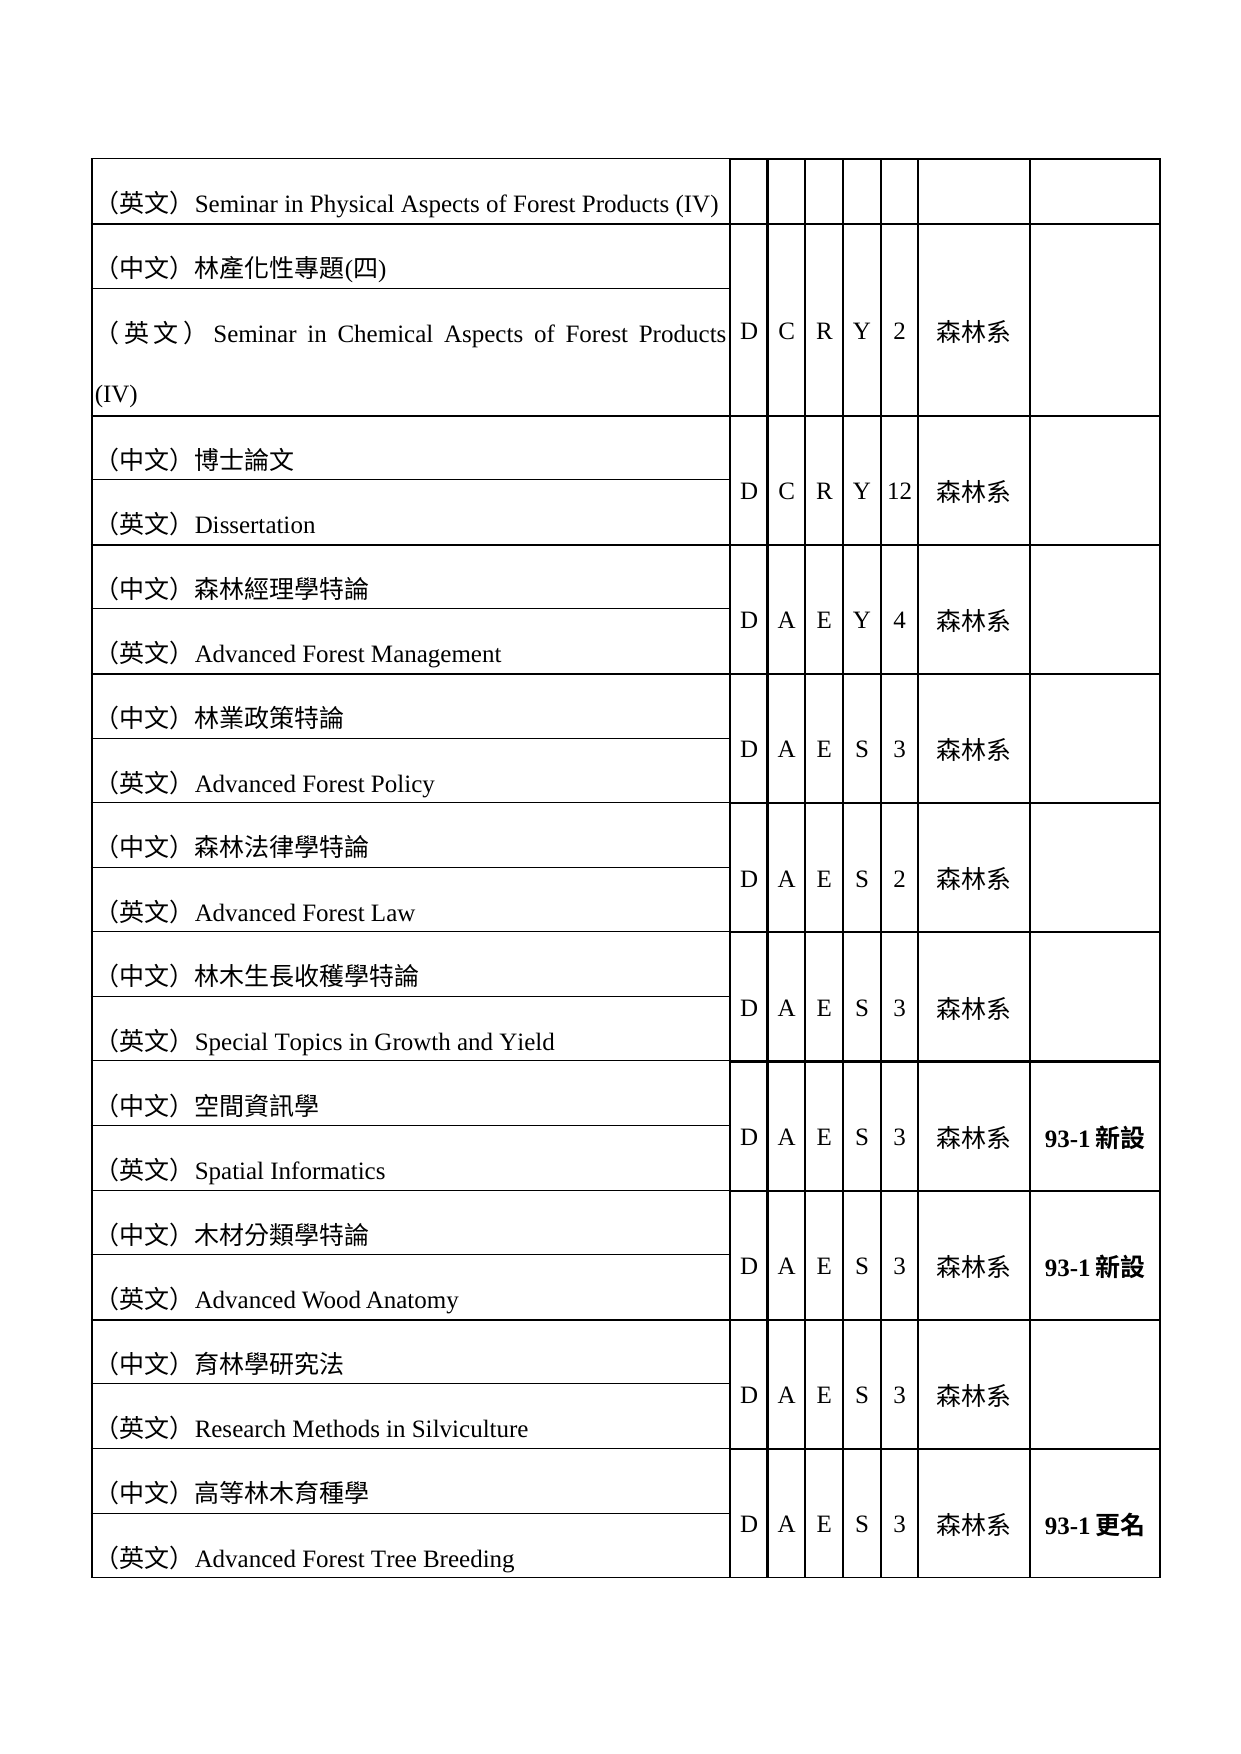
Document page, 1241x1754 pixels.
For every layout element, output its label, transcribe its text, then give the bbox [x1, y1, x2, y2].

table_cell E [806, 804, 842, 931]
table_cell S [844, 804, 880, 931]
table_cell S [844, 933, 880, 1060]
table_cell [1031, 1321, 1159, 1448]
table_cell （中文）林木生長收穫學特論 [93, 932, 729, 996]
table_cell 森林系 [919, 1063, 1029, 1189]
table_cell D [731, 546, 766, 673]
table_cell D [731, 1321, 766, 1448]
table_cell （英文）Dissertation [93, 480, 729, 544]
table_cell （英文）Special Topics in Growth and Yield [93, 997, 729, 1060]
table_cell 森林系 [919, 1450, 1029, 1577]
table_cell E [806, 546, 842, 673]
table_cell 3 [882, 1192, 917, 1319]
table_cell 森林系 [919, 1192, 1029, 1319]
table_cell [1031, 804, 1159, 931]
table_cell 3 [882, 1063, 917, 1189]
table_cell （中文）林業政策特論 [93, 675, 729, 737]
table_cell 森林系 [919, 675, 1029, 802]
table_cell D [731, 417, 766, 544]
table_cell D [731, 1192, 766, 1319]
table_cell Y [844, 417, 880, 544]
table_cell E [806, 1063, 842, 1189]
table_cell [919, 160, 1029, 223]
table_cell 3 [882, 1321, 917, 1448]
table_cell （英文）Advanced Forest Policy [93, 739, 729, 802]
table_cell [1031, 546, 1159, 673]
table_cell S [844, 1450, 880, 1577]
table_cell A [769, 1321, 804, 1448]
table_cell [882, 160, 917, 223]
table_cell [731, 160, 766, 223]
table_cell Y [844, 546, 880, 673]
table_cell （中文）空間資訊學 [93, 1061, 729, 1125]
table_cell D [731, 804, 766, 931]
table_cell [844, 160, 880, 223]
table_cell 森林系 [919, 417, 1029, 544]
table_cell D [731, 933, 766, 1060]
table_cell D [731, 225, 766, 414]
table_cell D [731, 1450, 766, 1577]
table_cell 森林系 [919, 1321, 1029, 1448]
table_cell S [844, 1063, 880, 1189]
table_cell 12 [882, 417, 917, 544]
table_cell S [844, 675, 880, 802]
table_cell （中文）林產化性專題(四) [93, 225, 729, 287]
table_cell C [769, 417, 804, 544]
table_cell （英文）Research Methods in Silviculture [93, 1384, 729, 1448]
table_cell R [806, 417, 842, 544]
table_cell A [769, 675, 804, 802]
table_cell E [806, 933, 842, 1060]
table_cell S [844, 1321, 880, 1448]
table_cell 森林系 [919, 804, 1029, 931]
table_cell [1031, 160, 1159, 223]
table_cell A [769, 933, 804, 1060]
table_cell （英文）Seminar in Physical Aspects of Forest Products (IV) [93, 159, 729, 223]
table_cell [1031, 225, 1159, 414]
table_cell D [731, 1063, 766, 1189]
table_cell A [769, 1192, 804, 1319]
table_cell （中文）育林學研究法 [93, 1321, 729, 1383]
table_cell R [806, 225, 842, 414]
table_cell S [844, 1192, 880, 1319]
table_cell 森林系 [919, 546, 1029, 673]
table_cell （英文）Spatial Informatics [93, 1126, 729, 1189]
table_cell A [769, 804, 804, 931]
table_cell （英文）Seminar in Chemical Aspects of Forest Products (IV) [93, 289, 729, 414]
table_cell C [769, 225, 804, 414]
table_cell 93-1新設 [1031, 1192, 1159, 1319]
table_cell E [806, 675, 842, 802]
table_cell （英文）Advanced Forest Law [93, 868, 729, 931]
table_cell 4 [882, 546, 917, 673]
table_cell （英文）Advanced Forest Tree Breeding [93, 1514, 729, 1577]
table_cell 2 [882, 804, 917, 931]
table_cell E [806, 1321, 842, 1448]
table_cell D [731, 675, 766, 802]
table_cell 3 [882, 1450, 917, 1577]
table_cell [1031, 675, 1159, 802]
table_cell A [769, 1063, 804, 1189]
table_cell （英文）Advanced Forest Management [93, 609, 729, 673]
table_cell 森林系 [919, 225, 1029, 414]
table_cell （英文）Advanced Wood Anatomy [93, 1255, 729, 1319]
table_cell [1031, 417, 1159, 544]
table_cell （中文）森林法律學特論 [93, 803, 729, 867]
table_cell （中文）森林經理學特論 [93, 546, 729, 608]
table_cell 93-1更名 [1031, 1450, 1159, 1577]
table_cell 2 [882, 225, 917, 414]
table_cell Y [844, 225, 880, 414]
table_cell E [806, 1450, 842, 1577]
table_cell （中文）木材分類學特論 [93, 1191, 729, 1254]
table_cell 森林系 [919, 933, 1029, 1060]
table_cell （中文）高等林木育種學 [93, 1449, 729, 1512]
table_cell 3 [882, 933, 917, 1060]
table_cell A [769, 1450, 804, 1577]
table_cell 3 [882, 675, 917, 802]
table_cell 93-1新設 [1031, 1063, 1159, 1189]
table_cell E [806, 1192, 842, 1319]
table_cell [1031, 933, 1159, 1060]
table_cell [806, 160, 842, 223]
table_cell （中文）博士論文 [93, 417, 729, 479]
table_cell A [769, 546, 804, 673]
table_cell [769, 160, 804, 223]
